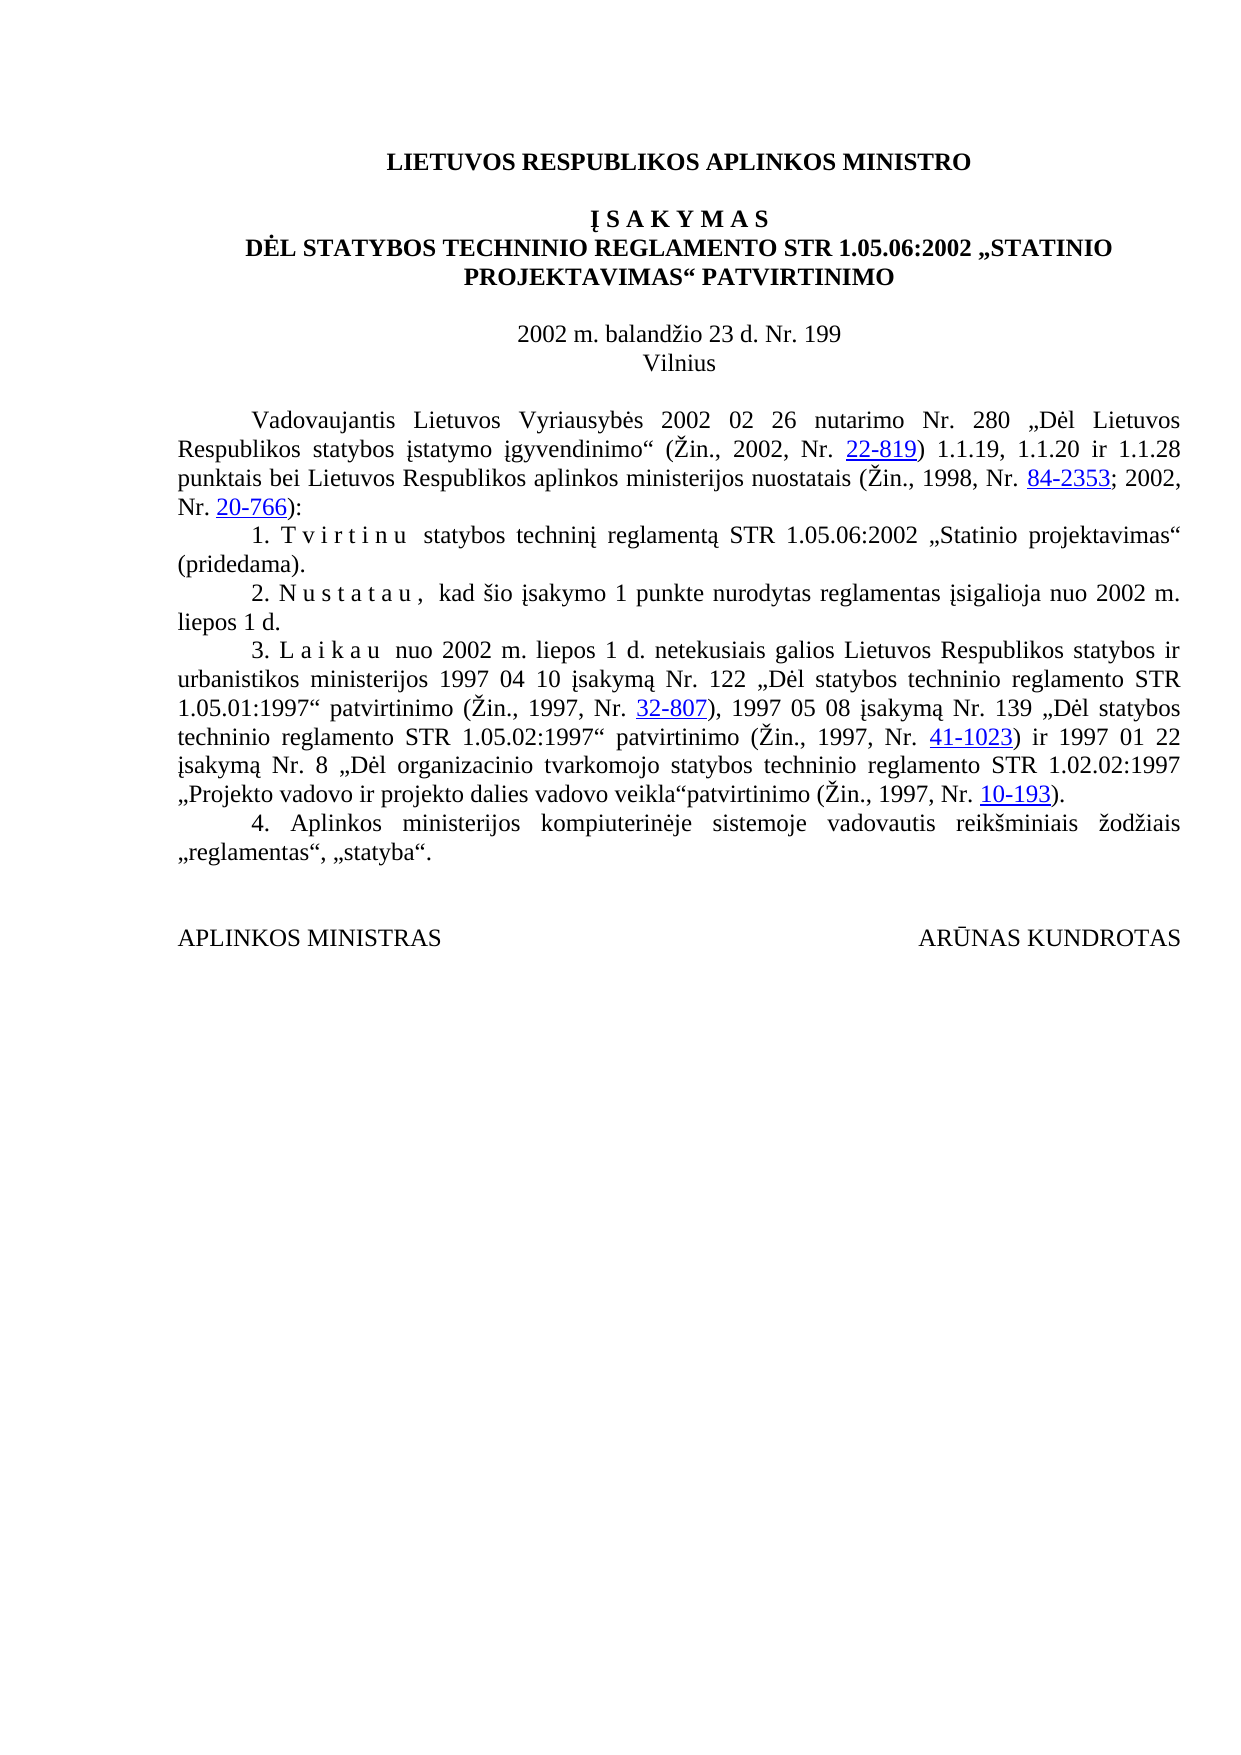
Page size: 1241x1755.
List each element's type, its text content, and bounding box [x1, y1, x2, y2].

text DĖL STATYBOS TECHNINIO REGLAMENTO STR 1.05.06:2002 „STATINIO PROJEKTAVIMAS“ PATVIRTINIMO [177, 233, 1181, 291]
text 3. Laikau nuo 2002 m. liepos 1 d. netekusiais galios Lietuvos Respublikos statybos ir urbanistikos ministerijos 1997 04 10 įsakymą Nr. 122 „Dėl statybos techninio reglamento STR 1.05.01:1997“ patvirtinimo (Žin., 1997, Nr. 32-807), 1997 05 08 įsakymą Nr. 139 „Dėl statybos techninio reglamento STR 1.05.02:1997“ patvirtinimo (Žin., 1997, Nr. 41-1023) ir 1997 01 22 įsakymą Nr. 8 „Dėl organizacinio tvarkomojo statybos techninio reglamento STR 1.02.02:1997 „Projekto vadovo ir projekto dalies vadovo veikla“patvirtinimo (Žin., 1997, Nr. 10-193). [177, 636, 1181, 808]
text Vadovaujantis Lietuvos Vyriausybės 2002 02 26 nutarimo Nr. 280 „Dėl Lietuvos Respublikos statybos įstatymo įgyvendinimo“ (Žin., 2002, Nr. 22-819) 1.1.19, 1.1.20 ir 1.1.28 punktais bei Lietuvos Respublikos aplinkos ministerijos nuostatais (Žin., 1998, Nr. 84-2353; 2002, Nr. 20-766): [177, 406, 1181, 521]
text LIETUVOS RESPUBLIKOS APLINKOS MINISTRO [177, 147, 1181, 176]
text 2002 m. balandžio 23 d. Nr. 199 [177, 319, 1181, 348]
text Aplinkos Ministras Arūnas Kundrotas [177, 923, 1181, 952]
text 4. Aplinkos ministerijos kompiuterinėje sistemoje vadovautis reikšminiais žodžiais „reglamentas“, „statyba“. [177, 808, 1181, 866]
text 1. Tvirtinu statybos techninį reglamentą STR 1.05.06:2002 „Statinio projektavimas“ (pridedama). [177, 521, 1181, 578]
text 2. Nustatau, kad šio įsakymo 1 punkte nurodytas reglamentas įsigalioja nuo 2002 m. liepos 1 d. [177, 578, 1181, 636]
text Į S A K Y M A S [177, 204, 1181, 233]
text Vilnius [177, 348, 1181, 377]
